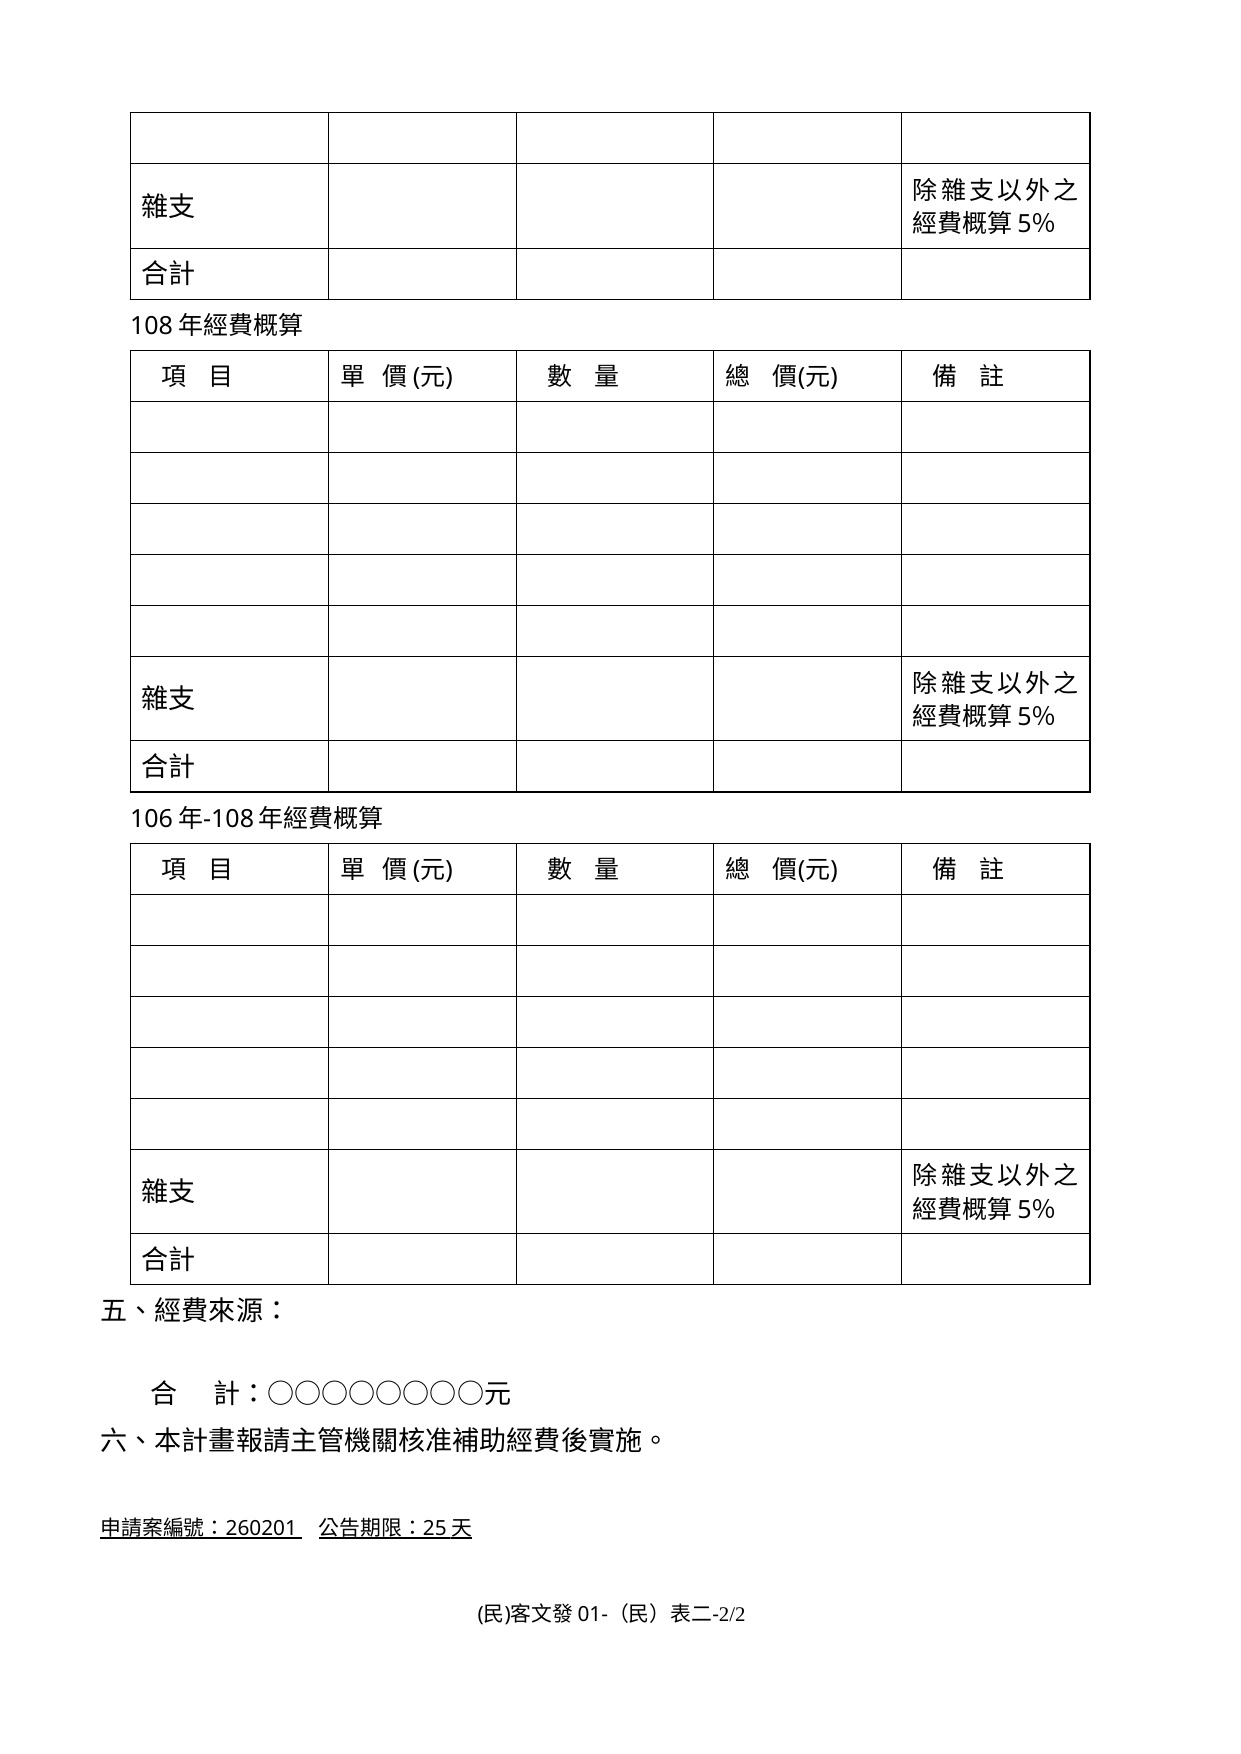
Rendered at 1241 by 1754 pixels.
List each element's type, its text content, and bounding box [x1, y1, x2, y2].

table_cell [902, 997, 1089, 1047]
table_cell [714, 946, 901, 996]
table_cell [714, 1048, 901, 1098]
table_cell [714, 606, 901, 656]
table_cell [329, 504, 516, 554]
text 106年-108年經費概算 [100, 801, 1122, 834]
table_cell [131, 504, 328, 554]
table_cell [714, 249, 901, 299]
table_cell [329, 741, 516, 791]
table_cell [517, 1099, 713, 1149]
table_cell [902, 1099, 1089, 1149]
table_cell [902, 113, 1089, 163]
table_header 項 目 [131, 351, 328, 401]
table_cell [131, 453, 328, 503]
table_cell [329, 946, 516, 996]
table_cell [131, 113, 328, 163]
table_header 備 註 [902, 351, 1089, 401]
table_cell [714, 895, 901, 944]
table_cell [517, 402, 713, 452]
table_cell 除雜支以外之經費概算5％ [902, 164, 1089, 248]
table_cell [329, 164, 516, 248]
table_cell [517, 657, 713, 740]
table_cell [131, 1099, 328, 1149]
table_cell 合計 [131, 1234, 328, 1284]
table_cell [902, 1234, 1089, 1284]
table_cell [329, 1048, 516, 1098]
table_cell [902, 249, 1089, 299]
table_cell [902, 504, 1089, 554]
table_cell [517, 741, 713, 791]
table_cell [714, 657, 901, 740]
table_cell [714, 555, 901, 605]
table_header 數 量 [517, 844, 713, 893]
table_cell [329, 402, 516, 452]
table_cell [517, 606, 713, 656]
text 申請案編號：260201 公告期限：25天 [100, 1511, 1122, 1542]
table_cell [714, 741, 901, 791]
table_header 單 價 (元) [329, 351, 516, 401]
text 108年經費概算 [100, 308, 1122, 341]
table_cell [902, 946, 1089, 996]
table_cell [902, 606, 1089, 656]
table_cell [902, 895, 1089, 944]
table_cell [517, 1150, 713, 1233]
table_cell [714, 1099, 901, 1149]
table_cell [131, 1048, 328, 1098]
table_cell [131, 997, 328, 1047]
table_cell [517, 1234, 713, 1284]
table_cell [131, 606, 328, 656]
table_cell [131, 402, 328, 452]
table_cell [517, 453, 713, 503]
table_header 單 價 (元) [329, 844, 516, 893]
table_cell [714, 164, 901, 248]
table_cell [329, 1150, 516, 1233]
table_cell [517, 504, 713, 554]
table_cell [902, 402, 1089, 452]
table_cell [714, 1150, 901, 1233]
table_cell [517, 555, 713, 605]
table_cell [517, 164, 713, 248]
table_cell [329, 895, 516, 944]
table_header 總 價(元) [714, 351, 901, 401]
table_cell [517, 249, 713, 299]
table_cell [714, 1234, 901, 1284]
table_cell [714, 453, 901, 503]
table_cell [902, 741, 1089, 791]
table_cell 雜支 [131, 164, 328, 248]
text 合 計：○○○○○○○○元 [100, 1377, 1122, 1410]
table_cell 除雜支以外之經費概算5％ [902, 657, 1089, 740]
table_cell [329, 555, 516, 605]
table_cell [517, 997, 713, 1047]
table_cell [329, 606, 516, 656]
table_cell [902, 1048, 1089, 1098]
table_cell [714, 113, 901, 163]
table_cell [902, 453, 1089, 503]
table_cell [329, 453, 516, 503]
table_cell [517, 895, 713, 944]
table_cell [714, 504, 901, 554]
table_cell [329, 1234, 516, 1284]
table_cell [517, 113, 713, 163]
table_cell [131, 555, 328, 605]
table_cell 雜支 [131, 657, 328, 740]
table_header 備 註 [902, 844, 1089, 893]
table_cell [329, 1099, 516, 1149]
table_cell [329, 113, 516, 163]
table_cell [329, 997, 516, 1047]
table_header 總 價(元) [714, 844, 901, 893]
table_cell [329, 657, 516, 740]
table_cell [714, 997, 901, 1047]
table_cell 合計 [131, 741, 328, 791]
table_cell 除雜支以外之經費概算5％ [902, 1150, 1089, 1233]
text 六、本計畫報請主管機關核准補助經費後實施。 [100, 1418, 1122, 1458]
text 五、經費來源： [100, 1293, 1122, 1327]
table_cell [131, 946, 328, 996]
table_cell 雜支 [131, 1150, 328, 1233]
table_header 數 量 [517, 351, 713, 401]
table_cell [131, 895, 328, 944]
table_cell [329, 249, 516, 299]
table_header 項 目 [131, 844, 328, 893]
table_cell [902, 555, 1089, 605]
table_cell [517, 1048, 713, 1098]
table_cell [517, 946, 713, 996]
table_cell [714, 402, 901, 452]
table_cell 合計 [131, 249, 328, 299]
